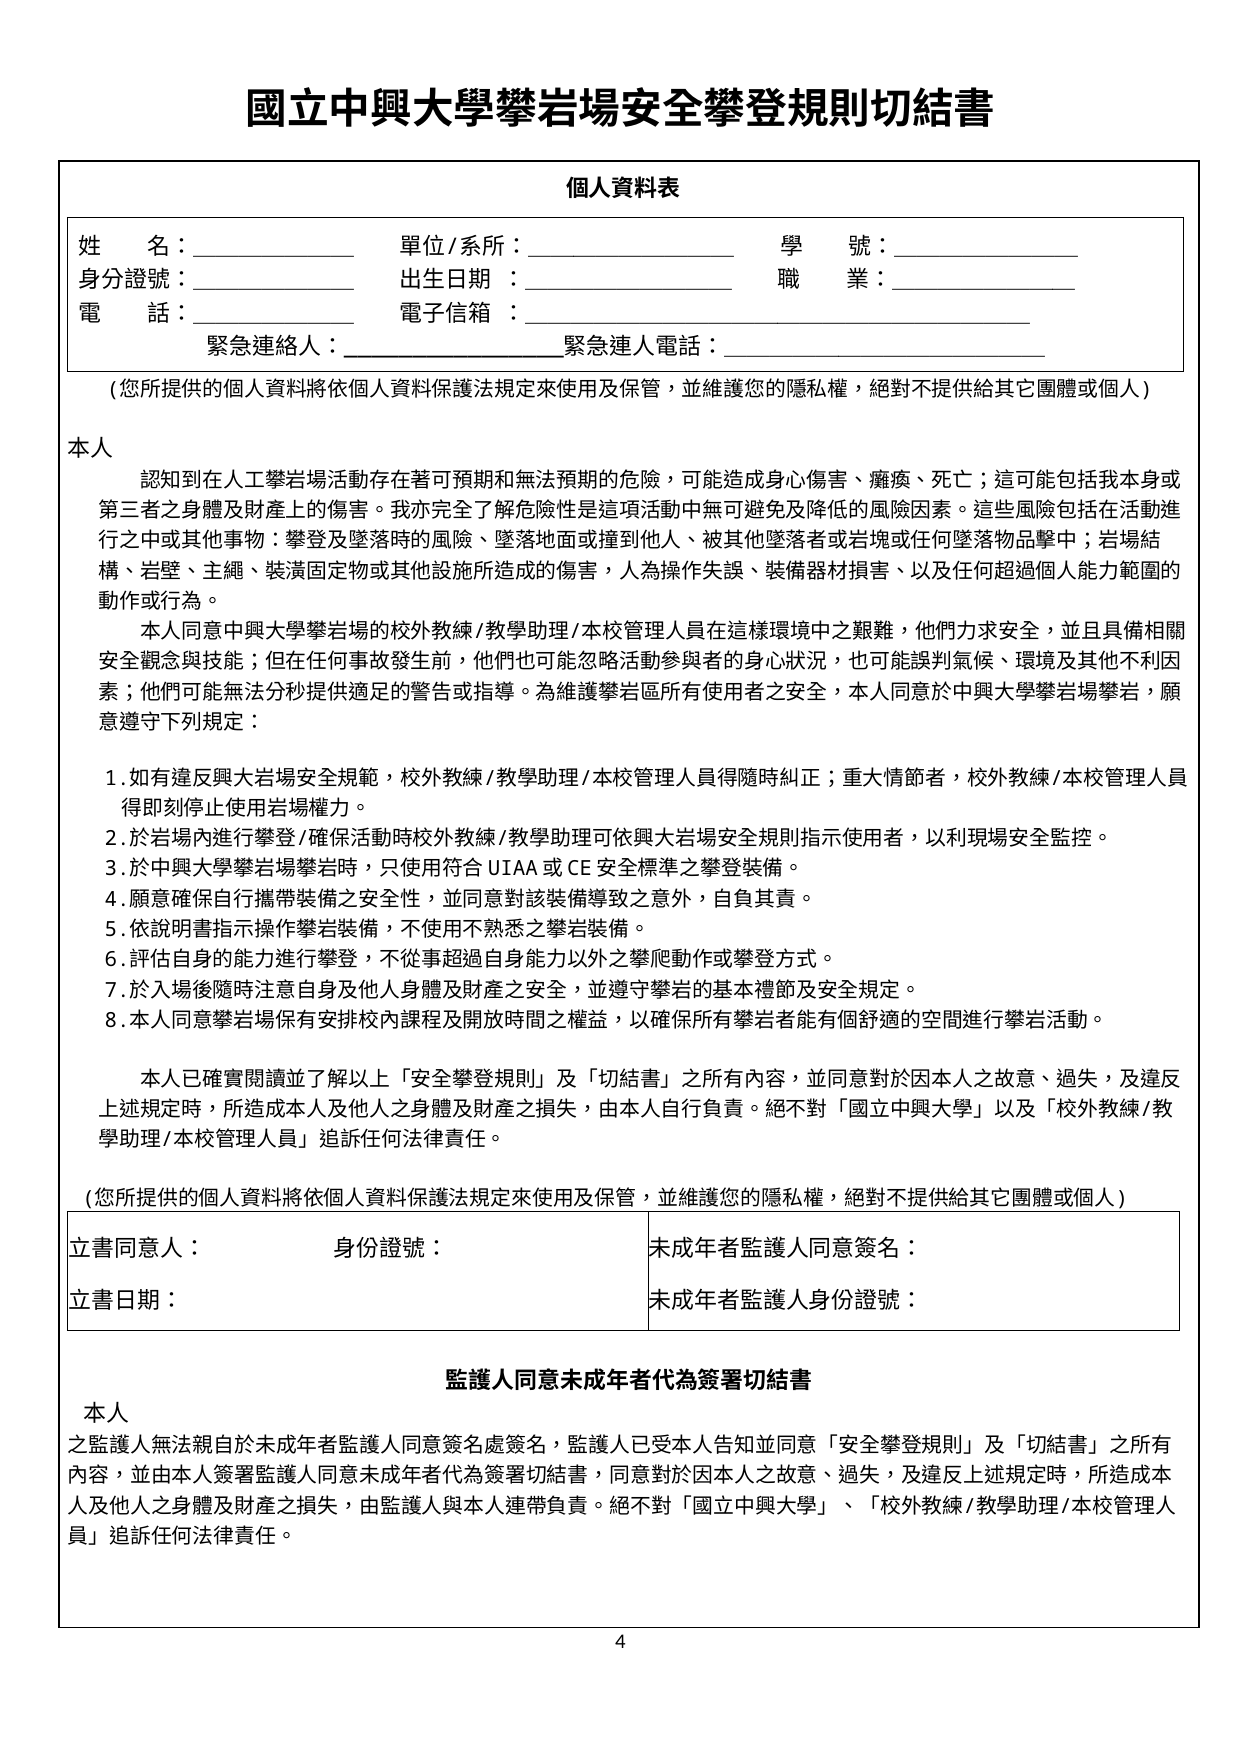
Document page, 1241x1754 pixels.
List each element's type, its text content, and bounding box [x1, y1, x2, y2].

table_header 姓 名：＿＿＿＿＿＿＿ 單位/系所：＿＿＿＿＿＿＿＿＿ 學 號：＿＿＿＿＿＿＿＿ 身分證號：＿＿＿＿＿＿＿ 出生日期 ：＿＿＿＿＿＿＿＿＿ 職 業：＿＿＿＿＿＿＿＿ 電 話：＿＿＿＿＿＿＿ 電子信箱 ：＿＿＿＿＿＿＿＿＿＿＿＿＿＿＿＿＿＿＿＿＿＿ 緊急連絡人：________________緊急連人電話：＿＿＿＿＿＿＿＿＿＿＿＿＿＿ [68, 218, 1183, 371]
text 國立中興大學攀岩場安全攀登規則切結書 [59, 75, 1181, 135]
table_cell 立書日期： [68, 1277, 648, 1330]
table_cell 未成年者監護人身份證號： [649, 1277, 1179, 1330]
table_header 立書同意人： 身份證號： [68, 1212, 648, 1277]
table_header 個人資料表 (您所提供的個人資料將依個人資料保護法規定來使用及保管，並維護您的隱私權，絕對不提供給其它團體或個人) 本人 認知到在人工攀岩場活動存在著可預期和無法預期的危險，可能造成身心傷害、癱瘓、死亡；這可能包括我本身或第三者之身體及財產上的傷害。我亦完全了解危險性是這項活動中無可避免及降低的風險因素。這些風險包括在活動進行之中或其他事物：攀登及墜落時的風險、墜落地面或撞到他人、被其他墜落者或岩塊或任何墜落物品擊中；岩場結構、岩壁、主繩、裝潢固定物或其他設施所造成的傷害，人為操作失誤、裝備器材損害、以及任何超過個人能力範圍的動作或行為。 本人同意中興大學攀岩場的校外教練/教學助理/本校管理人員在這樣環境中之艱難，他們力求安全，並且具備相關安全觀念與技能；但在任何事故發生前，他們也可能忽略活動參與者的身心狀況，也可能誤判氣候、環境及其他不利因素；他們可能無法分秒提供適足的警告或指導。為維護攀岩區所有使用者之安全，本人同意於中興大學攀岩場攀岩，願意遵守下列規定： 1.如有違反興大岩場安全規範，校外教練/教學助理/本校管理人員得隨時糾正；重大情節者，校外教練/本校管理人員得即刻停止使用岩場權力。 2.於岩場內進行攀登/確保活動時校外教練/教學助理可依興大岩場安全規則指示使用者，以利現場安全監控。 3.於中興大學攀岩場攀岩時，只使用符合UIAA或CE安全標準之攀登裝備。 4.願意確保自行攜帶裝備之安全性，並同意對該裝備導致之意外，自負其責。 5.依說明書指示操作攀岩裝備，不使用不熟悉之攀岩裝備。 6.評估自身的能力進行攀登，不從事超過自身能力以外之攀爬動作或攀登方式。 7.於入場後隨時注意自身及他人身體及財產之安全，並遵守攀岩的基本禮節及安全規定。 8.本人同意攀岩場保有安排校內課程及開放時間之權益，以確保所有攀岩者能有個舒適的空間進行攀岩活動。 本人已確實閱讀並了解以上「安全攀登規則」及「切結書」之所有內容，並同意對於因本人之故意、過失，及違反上述規定時，所造成本人及他人之身體及財產之損失，由本人自行負責。絕不對「國立中興大學」以及「校外教練/教學助理/本校管理人員」追訴任何法律責任。 (您所提供的個人資料將依個人資料保護法規定來使用及保管，並維護您的隱私權，絕對不提供給其它團體或個人) 監護人同意未成年者代為簽署切結書 本人 之監護人無法親自於未成年者監護人同意簽名處簽名，監護人已受本人告知並同意「安全攀登規則」及「切結書」之所有內容，並由本人簽署監護人同意未成年者代為簽署切結書，同意對於因本人之故意、過失，及違反上述規定時，所造成本人及他人之身體及財產之損失，由監護人與本人連帶負責。絕不對「國立中興大學」、「校外教練/教學助理/本校管理人員」追訴任何法律責任。 [60, 162, 1198, 1627]
table_header 未成年者監護人同意簽名： [649, 1212, 1179, 1277]
